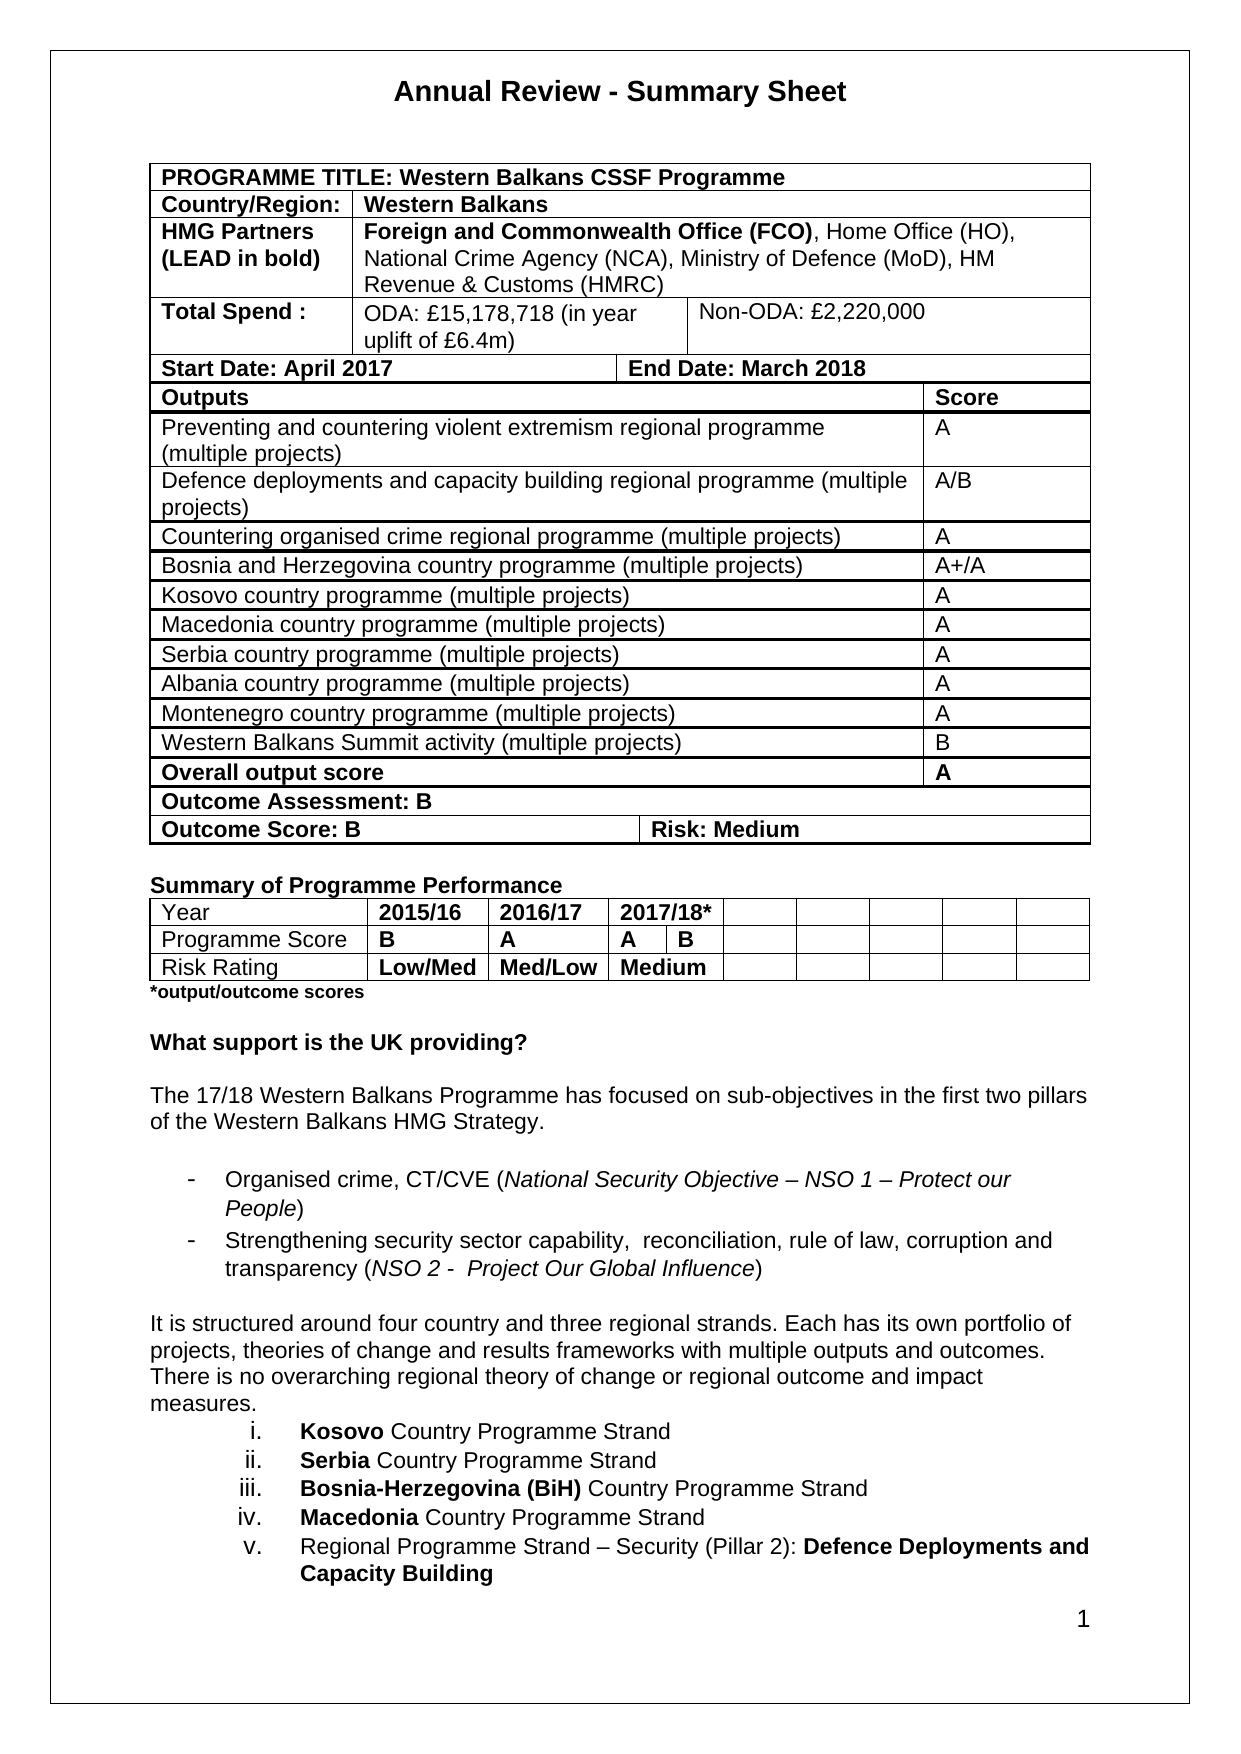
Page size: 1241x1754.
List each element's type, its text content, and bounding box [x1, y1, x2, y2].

table_cell A [924, 414, 1090, 466]
list Regional Programme Strand – Security (Pillar 2): Defence Deployments and Capacity Building [262, 1531, 1090, 1586]
table_cell Kosovo country programme (multiple projects) [151, 582, 923, 608]
table_cell A [924, 759, 1090, 785]
table_cell [1017, 954, 1089, 980]
list Serbia Country Programme Strand [262, 1444, 1090, 1473]
table_header 2017/18* [609, 899, 723, 925]
table_cell B [924, 729, 1090, 756]
list Bosnia-Herzegovina (BiH) Country Programme Strand [262, 1473, 1090, 1502]
table_cell Outcome Assessment: B [151, 788, 1090, 815]
table_cell Outputs [151, 384, 923, 410]
table_cell ODA: £15,178,718 (in year uplift of £6.4m) [353, 298, 687, 353]
table_cell End Date: March 2018 [617, 355, 1090, 381]
text What support is the UK providing? [150, 1029, 1090, 1055]
table_cell A [924, 611, 1090, 638]
list Strengthening security sector capability, reconciliation, rule of law, corruption and transparency (NSO 2 - Project Our Global Influence) [187, 1221, 1090, 1310]
table_header 2015/16 [368, 899, 488, 925]
table_header 2016/17 [489, 899, 608, 925]
table_cell Programme Score [151, 926, 367, 953]
table_cell Albania country programme (multiple projects) [151, 670, 923, 697]
table_cell Defence deployments and capacity building regional programme (multiple projects) [151, 467, 923, 520]
table_cell Countering organised crime regional programme (multiple projects) [151, 523, 923, 549]
table_cell A [924, 523, 1090, 549]
table_cell Non-ODA: £2,220,000 [688, 298, 1090, 353]
table_cell Low/Med [368, 954, 488, 980]
table_cell Serbia country programme (multiple projects) [151, 641, 923, 667]
table_cell Montenegro country programme (multiple projects) [151, 700, 923, 726]
table_cell [724, 954, 796, 980]
list Kosovo Country Programme Strand [262, 1416, 1090, 1444]
table_cell A [609, 926, 666, 953]
table_cell [797, 954, 869, 980]
list Organised crime, CT/CVE (National Security Objective – NSO 1 – Protect our People) [187, 1161, 1090, 1221]
text The 17/18 Western Balkans Programme has focused on sub-objectives in the first two pillars of the Western Balkans HMG Strategy. [150, 1082, 1090, 1134]
text Summary of Programme Performance [150, 872, 1090, 898]
table_header PROGRAMME TITLE: Western Balkans CSSF Programme [151, 164, 1090, 190]
table_cell A+/A [924, 553, 1090, 579]
table_header Year [151, 899, 367, 925]
table_cell Preventing and countering violent extremism regional programme (multiple projects) [151, 414, 923, 466]
table_cell Start Date: April 2017 [151, 355, 616, 381]
list Macedonia Country Programme Strand [262, 1502, 1090, 1531]
table_cell [1017, 926, 1089, 953]
table_cell Bosnia and Herzegovina country programme (multiple projects) [151, 553, 923, 579]
table_cell A [924, 641, 1090, 667]
text It is structured around four country and three regional strands. Each has its own portfolio of projects, theories of change and results frameworks with multiple outputs and outcomes. There is no overarching regional theory of change or regional outcome and impact measures. [150, 1310, 1090, 1416]
table_cell A/B [924, 467, 1090, 520]
table_cell [870, 954, 942, 980]
table_cell Western Balkans [353, 191, 1090, 217]
table_cell Total Spend : [151, 298, 352, 353]
table_cell A [924, 582, 1090, 608]
table_header [797, 899, 869, 925]
table_cell B [667, 926, 723, 953]
table_cell Medium [609, 954, 723, 980]
table_header [870, 899, 942, 925]
table_cell Risk: Medium [640, 816, 1090, 842]
table_cell [724, 926, 796, 953]
table_cell Western Balkans Summit activity (multiple projects) [151, 729, 923, 756]
text Annual Review - Summary Sheet [150, 74, 1090, 107]
table_cell Risk Rating [151, 954, 367, 980]
table_cell HMG Partners (LEAD in bold) [151, 218, 352, 297]
text *output/outcome scores [150, 981, 1090, 1003]
table_cell Overall output score [151, 759, 923, 785]
table_header [943, 899, 1016, 925]
table_header [1017, 899, 1089, 925]
table_cell Score [924, 384, 1090, 410]
table_cell A [924, 670, 1090, 697]
table_cell [943, 954, 1016, 980]
table_cell [797, 926, 869, 953]
table_cell [870, 926, 942, 953]
table_cell Outcome Score: B [151, 816, 639, 842]
table_cell Country/Region: [151, 191, 352, 217]
table_header [724, 899, 796, 925]
table_cell B [368, 926, 488, 953]
table_cell Foreign and Commonwealth Office (FCO), Home Office (HO), National Crime Agency (NCA), Ministry of Defence (MoD), HM Revenue & Customs (HMRC) [353, 218, 1090, 297]
table_cell Macedonia country programme (multiple projects) [151, 611, 923, 638]
table_cell A [489, 926, 608, 953]
table_cell A [924, 700, 1090, 726]
table_cell [943, 926, 1016, 953]
table_cell Med/Low [489, 954, 608, 980]
